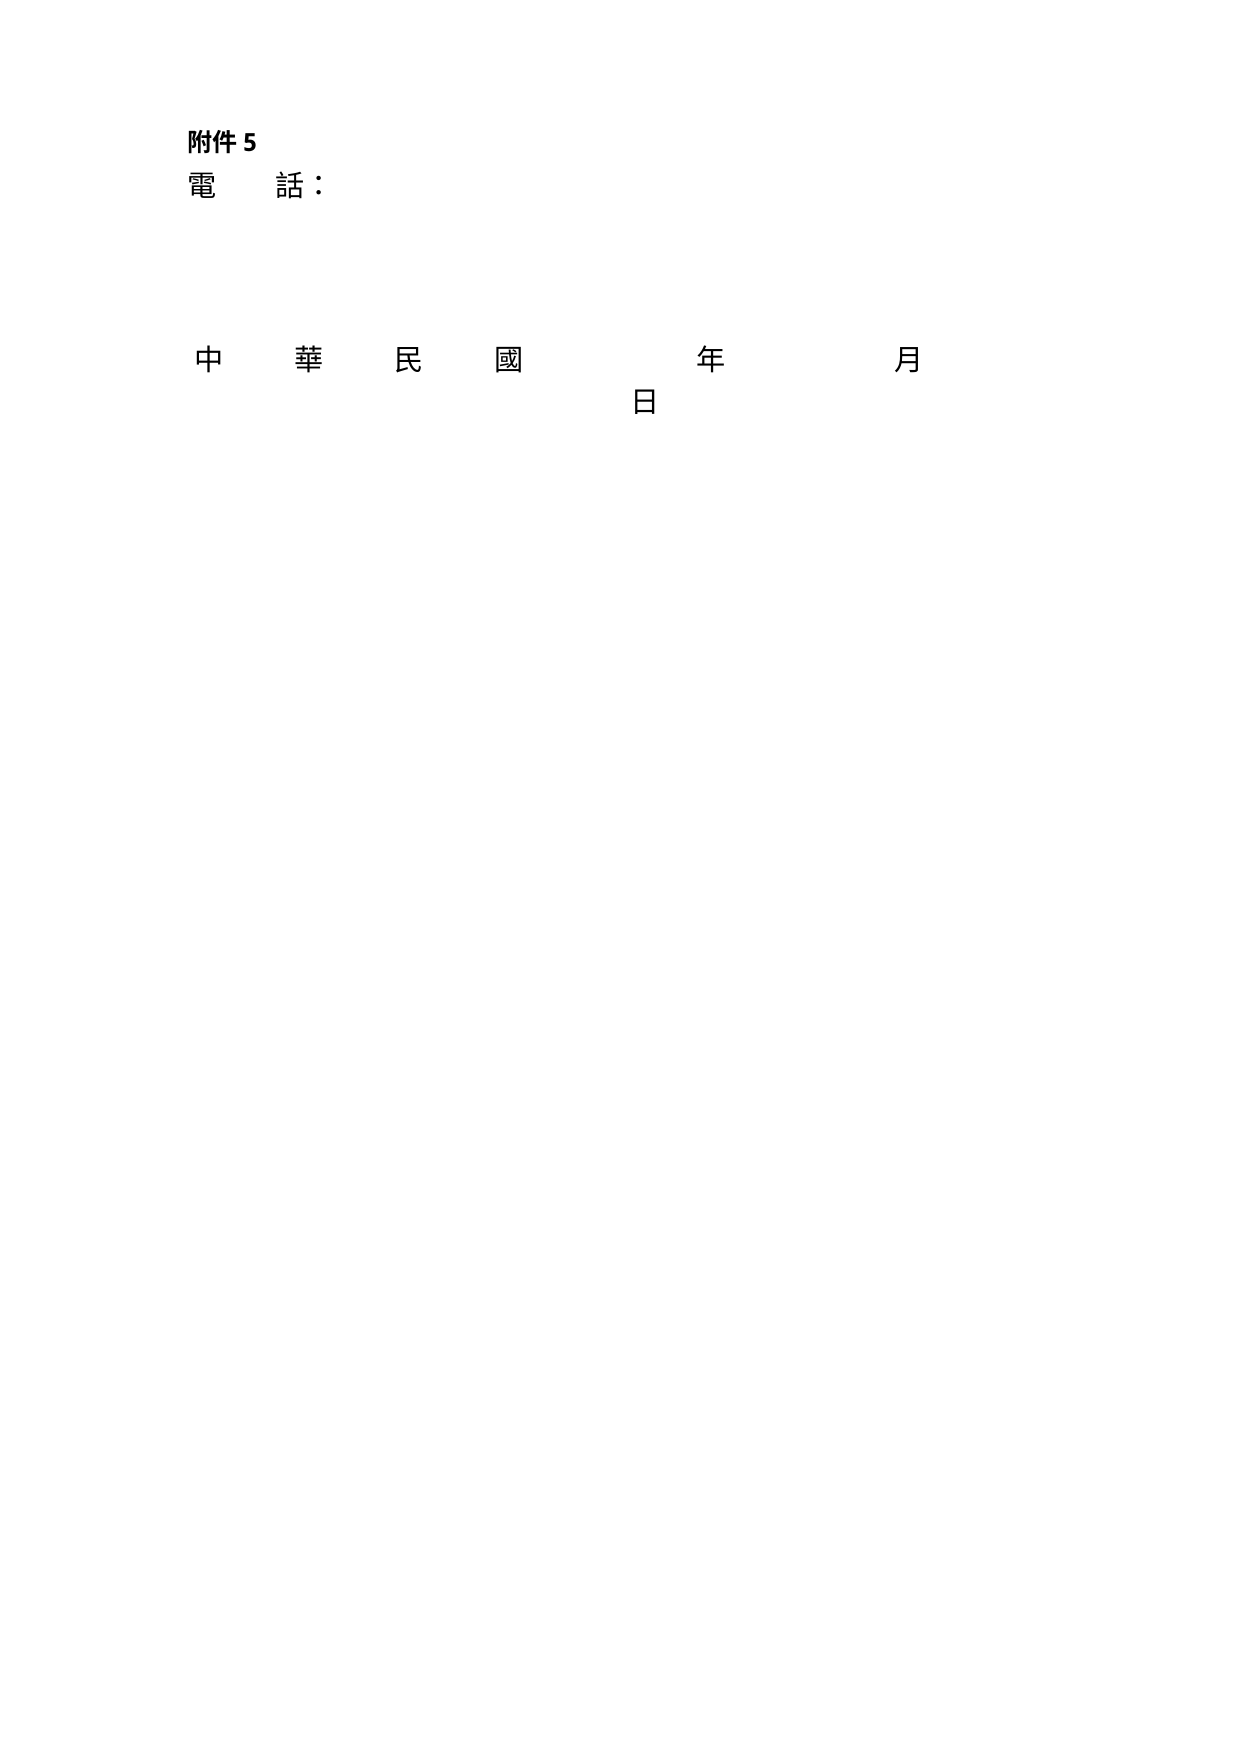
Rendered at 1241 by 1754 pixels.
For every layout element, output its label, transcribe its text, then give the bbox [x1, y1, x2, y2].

text 中 華 民 國 年 月 日 [187, 336, 1053, 421]
text 電 話： [187, 163, 1053, 205]
